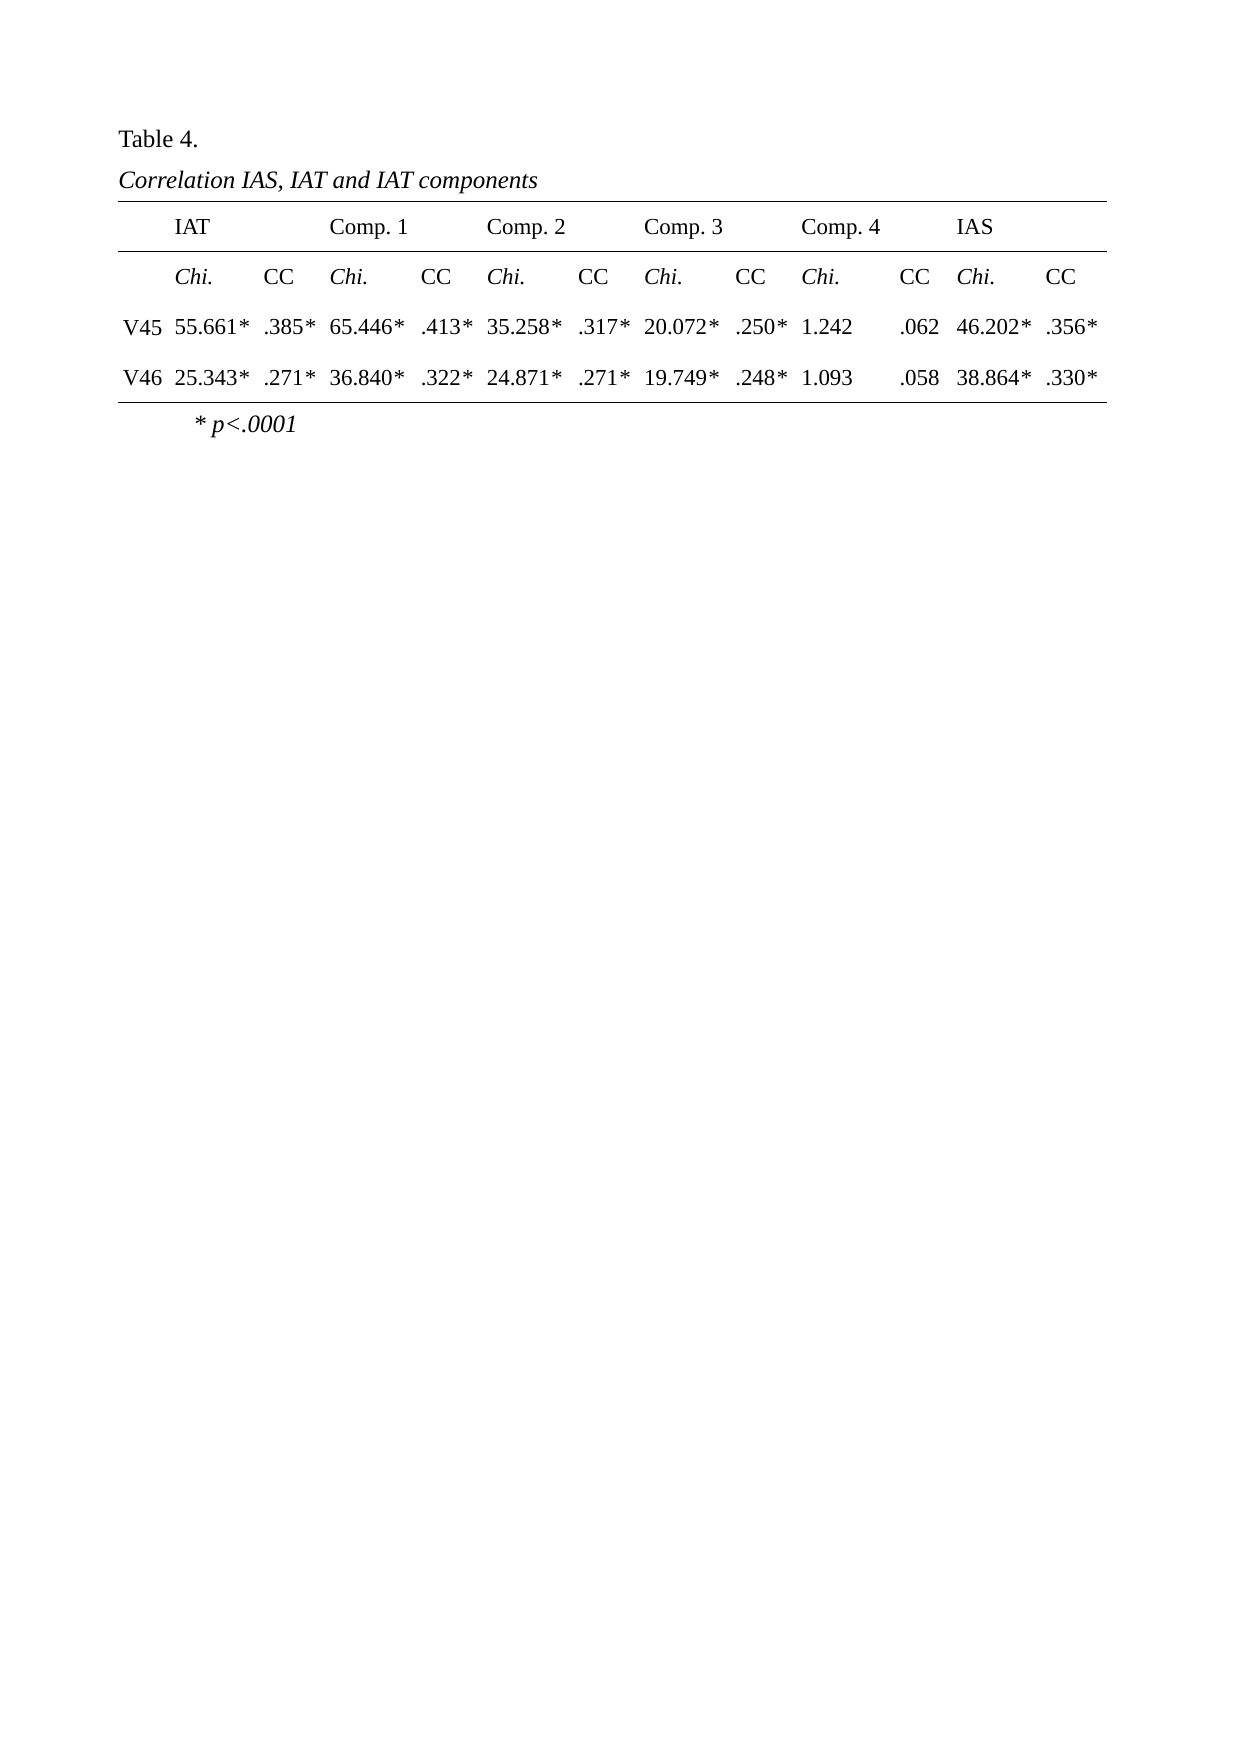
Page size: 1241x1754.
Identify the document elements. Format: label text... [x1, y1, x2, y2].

table_cell .271* [259, 352, 325, 402]
table_header [259, 202, 325, 251]
table_cell Chi. [325, 252, 416, 302]
table_header [1041, 202, 1107, 251]
table_cell 25.343* [170, 352, 259, 402]
table_cell CC [731, 252, 797, 302]
table_cell .248* [731, 352, 797, 402]
table_cell 55.661* [170, 302, 259, 352]
text Table 4. [118, 124, 1122, 153]
table_cell 65.446* [325, 302, 416, 352]
table_cell CC [1041, 252, 1107, 302]
table_cell Chi. [640, 252, 731, 302]
table_cell .356* [1041, 302, 1107, 352]
table_cell .058 [895, 352, 952, 402]
table_cell CC [895, 252, 952, 302]
table_cell .413* [416, 302, 482, 352]
table_cell Chi. [482, 252, 573, 302]
table_header [895, 202, 952, 251]
table_header [731, 202, 797, 251]
table_cell V46 [118, 352, 170, 402]
table_cell .317* [574, 302, 639, 352]
table_header Comp. 4 [797, 202, 895, 251]
table_cell 19.749* [640, 352, 731, 402]
table_cell 24.871* [482, 352, 573, 402]
table_cell 46.202* [952, 302, 1041, 352]
table_header Comp. 2 [482, 202, 573, 251]
table_cell 35.258* [482, 302, 573, 352]
table_cell .330* [1041, 352, 1107, 402]
table_header IAS [952, 202, 1041, 251]
table_cell .322* [416, 352, 482, 402]
table_cell 1.093 [797, 352, 895, 402]
table_header IAT [170, 202, 259, 251]
table_cell CC [574, 252, 639, 302]
text Correlation IAS, IAT and IAT components [118, 166, 1122, 194]
table_cell .250* [731, 302, 797, 352]
table_cell .062 [895, 302, 952, 352]
table_header Comp. 3 [640, 202, 731, 251]
table_cell 1.242 [797, 302, 895, 352]
table_cell .271* [574, 352, 639, 402]
table_cell CC [259, 252, 325, 302]
table_cell [118, 252, 170, 302]
table_header [416, 202, 482, 251]
table_cell 20.072* [640, 302, 731, 352]
table_cell V45 [118, 302, 170, 352]
table_header [574, 202, 639, 251]
table_cell .385* [259, 302, 325, 352]
table_cell CC [416, 252, 482, 302]
table_cell Chi. [952, 252, 1041, 302]
table_cell 38.864* [952, 352, 1041, 402]
table_header [118, 202, 170, 251]
table_cell Chi. [797, 252, 895, 302]
table_header Comp. 1 [325, 202, 416, 251]
table_cell 36.840* [325, 352, 416, 402]
text * p<.0001 [193, 409, 1122, 437]
table_cell Chi. [170, 252, 259, 302]
